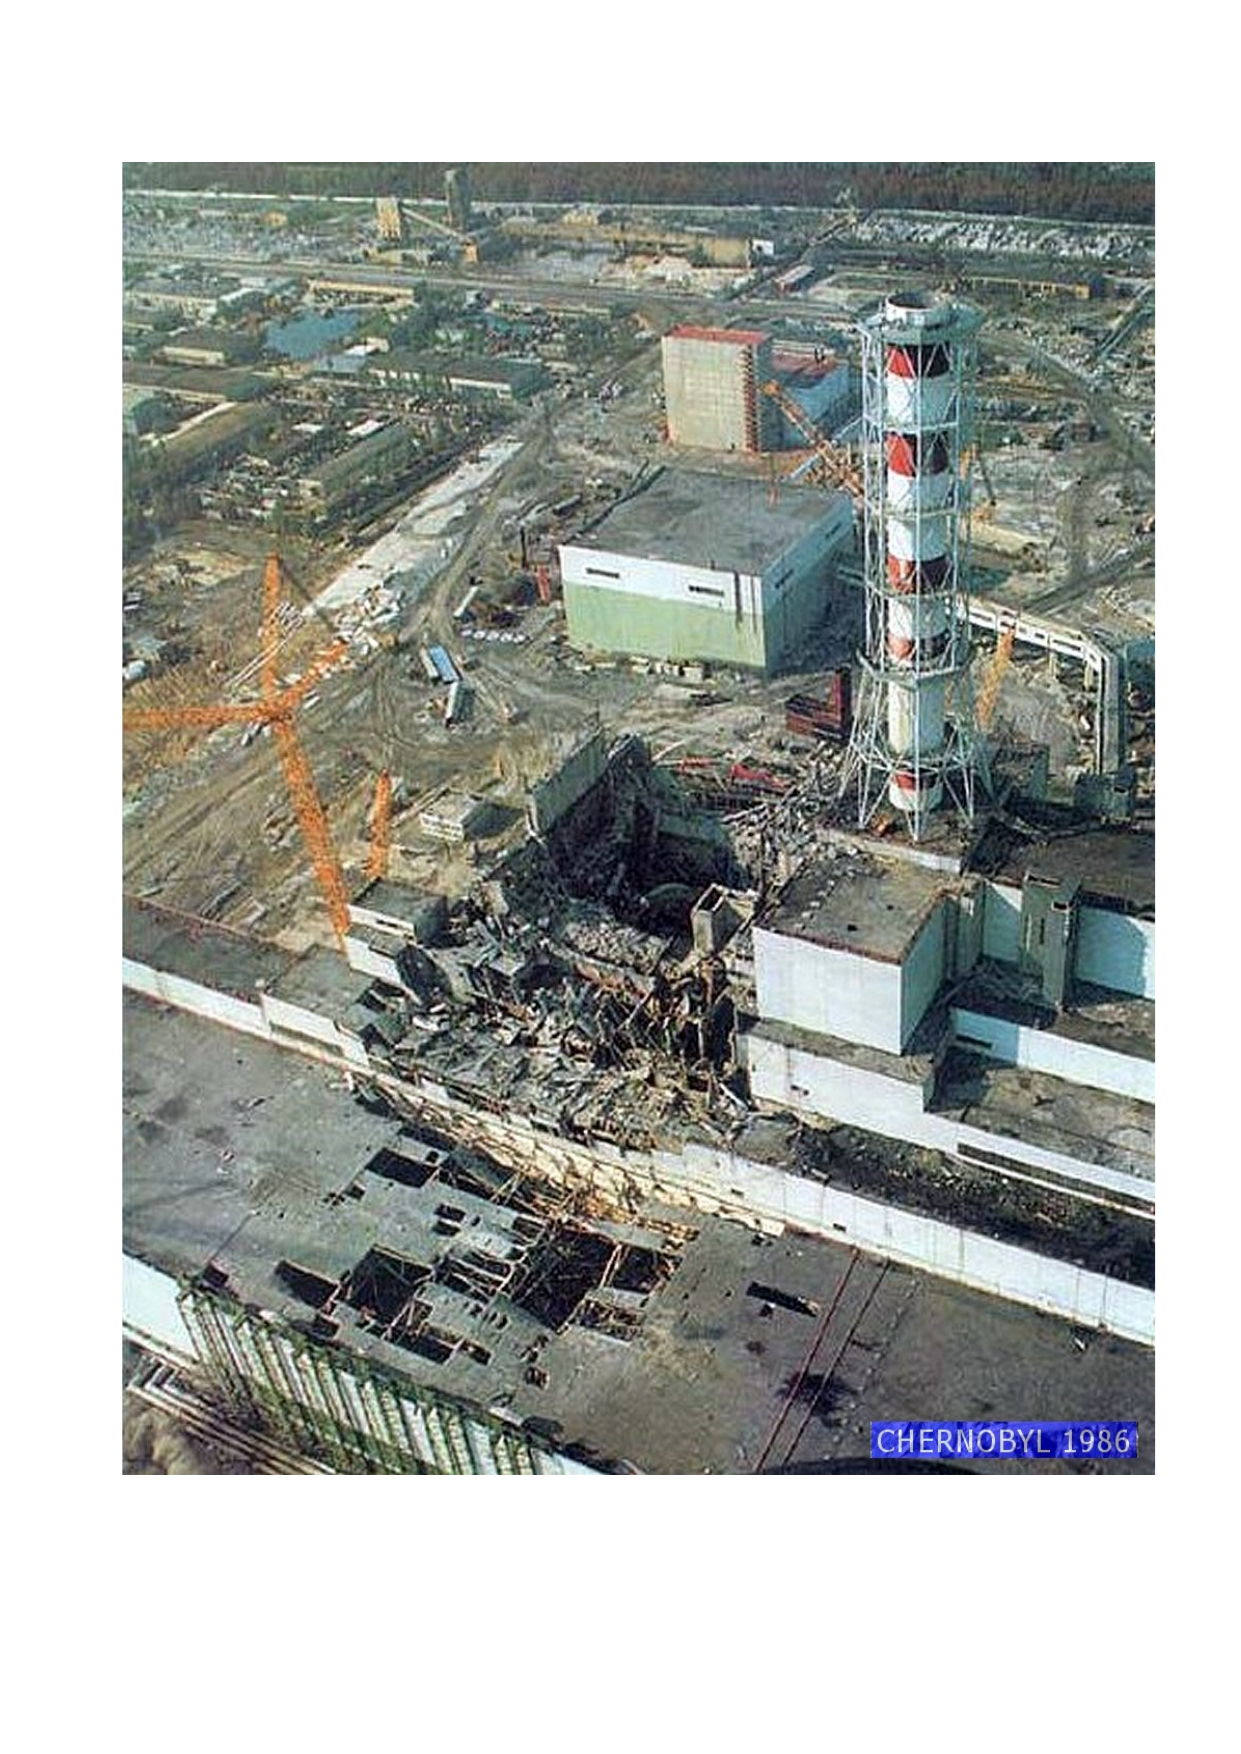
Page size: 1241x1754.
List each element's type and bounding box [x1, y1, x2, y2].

picture [122, 162, 1156, 1475]
